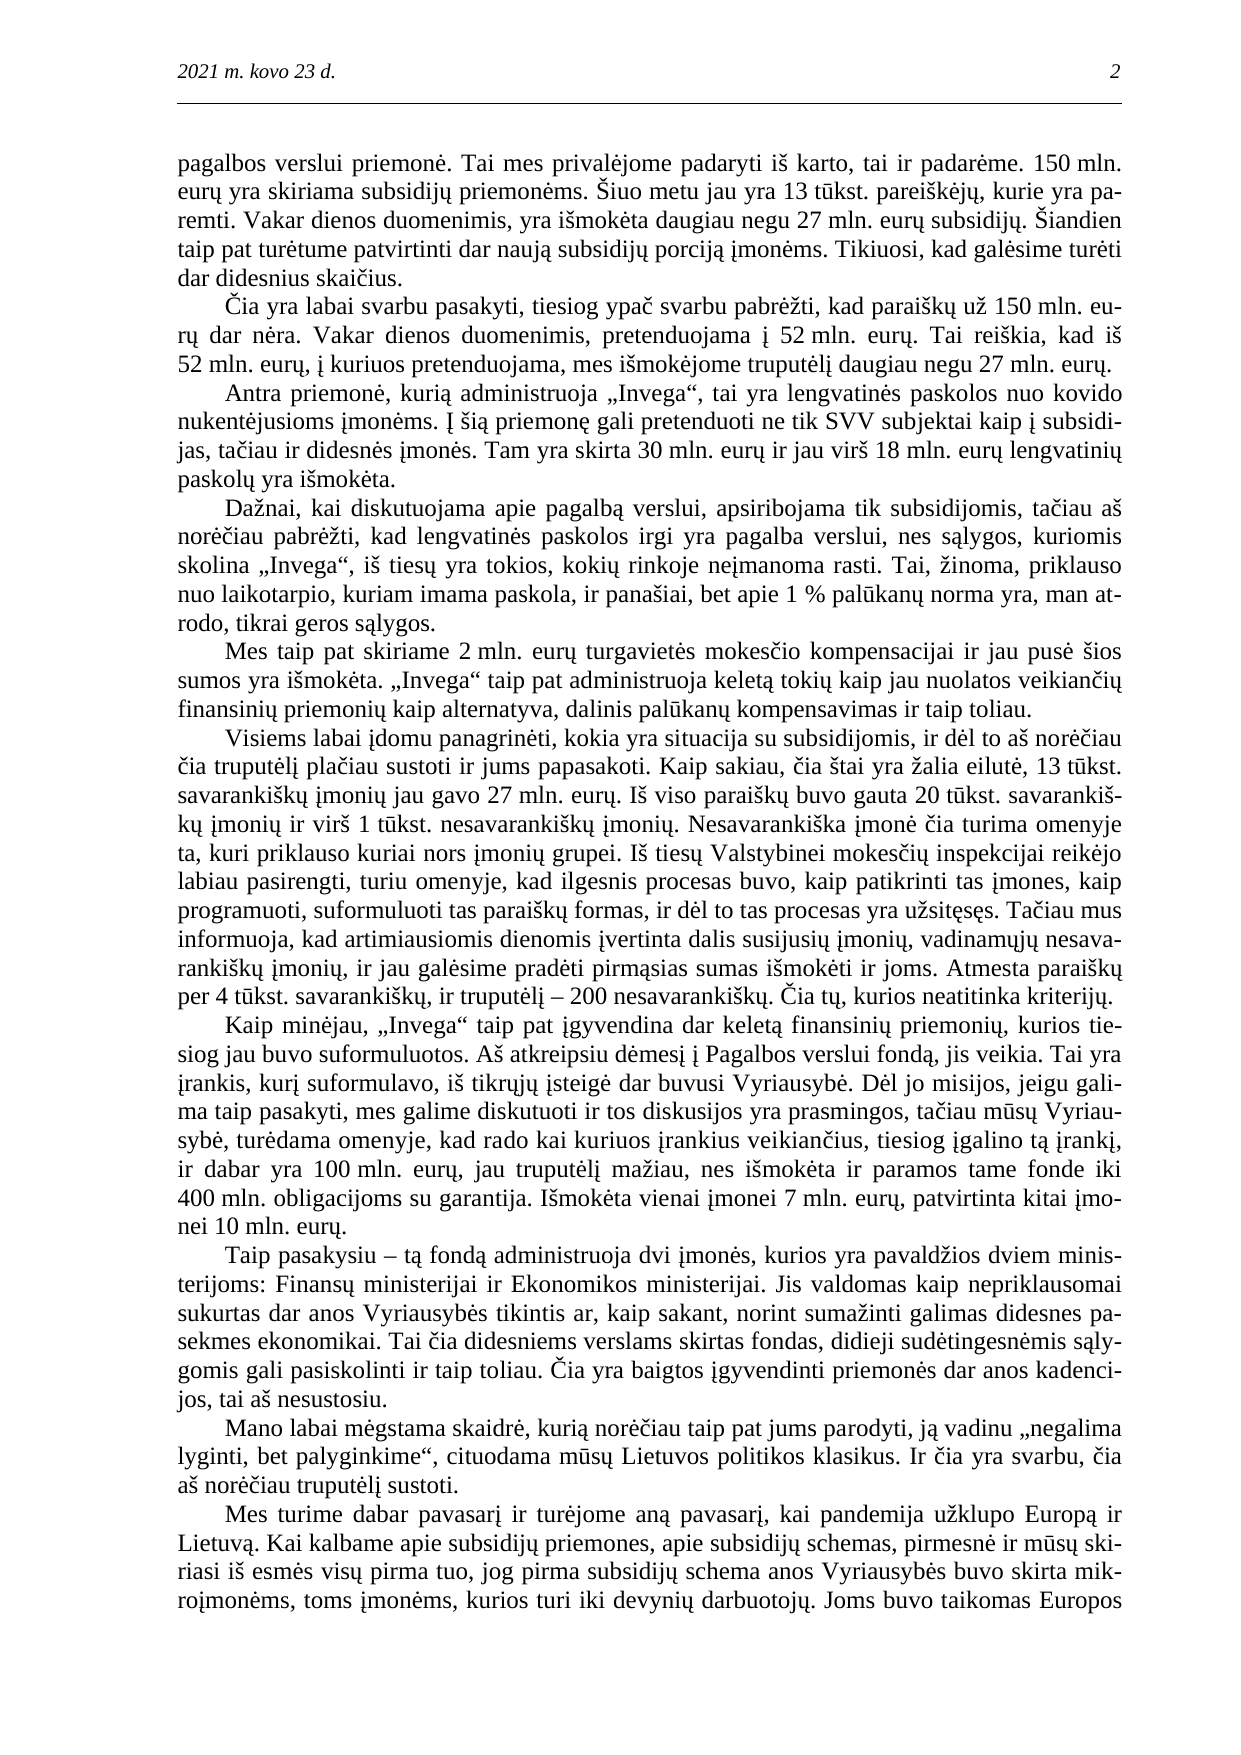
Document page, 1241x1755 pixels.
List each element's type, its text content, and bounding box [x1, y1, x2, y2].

text Čia yra la­bai svar­bu pa­sa­ky­ti, tie­siog ypač svar­bu pa­brėž­ti, kad pa­raiš­kų už 150 mln. eu­rų dar nė­ra. Va­kar die­nos duo­me­ni­mis, pre­ten­duo­ja­ma į 52 mln. eu­rų. Tai reiš­kia, kad iš 52 mln. eu­rų, į ku­riuos pre­ten­duo­ja­ma, mes iš­mo­kė­jo­me tru­pu­tė­lį dau­giau ne­gu 27 mln. eu­rų. [177, 291, 1122, 378]
text pa­gal­bos ver­slui prie­mo­nė. Tai mes pri­va­lė­jo­me pa­da­ry­ti iš kar­to, tai ir pa­da­rė­me. 150 mln. eu­rų yra ski­ria­ma sub­si­di­jų prie­mo­nėms. Šiuo me­tu jau yra 13 tūkst. pa­reiš­kė­jų, ku­rie yra pa­rem­ti. Va­kar die­nos duo­me­ni­mis, yra iš­mo­kė­ta dau­giau ne­gu 27 mln. eu­rų sub­si­di­jų. Šian­dien taip pat tu­rė­tu­me pa­tvir­tin­ti dar nau­ją sub­si­di­jų por­ci­ją įmo­nėms. Ti­kiuo­si, kad ga­lė­si­me tu­rė­ti dar di­des­nius skai­čius. [177, 148, 1122, 291]
text Ma­no la­bai mėgs­ta­ma skaid­rė, ku­rią no­rė­čiau taip pat jums pa­ro­dy­ti, ją va­di­nu „ne­ga­li­ma ly­gin­ti, bet pa­ly­gin­ki­me“, ci­tuo­da­ma mū­sų Lie­tu­vos po­li­ti­kos kla­si­kus. Ir čia yra svar­bu, čia aš no­rė­čiau tru­pu­tė­lį su­sto­ti. [177, 1413, 1122, 1499]
text Daž­nai, kai dis­ku­tuo­ja­ma apie pa­gal­bą ver­slui, ap­si­ri­bo­ja­ma tik sub­si­di­jo­mis, ta­čiau aš no­rė­čiau pa­brėž­ti, kad leng­va­ti­nės pa­sko­los ir­gi yra pa­gal­ba ver­slui, nes są­ly­gos, ku­rio­mis sko­li­na „In­ve­ga“, iš tie­sų yra to­kios, ko­kių rin­ko­je ne­įma­no­ma ras­ti. Tai, ži­no­ma, pri­klau­so nuo lai­ko­tar­pio, ku­riam ima­ma pa­sko­la, ir pa­na­šiai, bet apie 1 % pa­lū­ka­nų nor­ma yra, man at­ro­do, tik­rai ge­ros są­ly­gos. [177, 493, 1122, 636]
text An­tra prie­mo­nė, ku­rią ad­mi­nist­ruo­ja „In­ve­ga“, tai yra leng­va­ti­nės pa­sko­los nuo ko­vi­do nu­ken­tė­ju­sioms įmo­nėms. Į šią prie­mo­nę ga­li pre­ten­duo­ti ne tik SVV sub­jek­tai kaip į sub­si­di­jas, ta­čiau ir di­des­nės įmo­nės. Tam yra skir­ta 30 mln. eu­rų ir jau virš 18 mln. eu­rų leng­va­ti­nių pa­sko­lų yra iš­mo­kė­ta. [177, 378, 1122, 493]
text Vi­siems la­bai įdo­mu pa­nag­ri­nė­ti, ko­kia yra si­tu­a­ci­ja su sub­si­di­jo­mis, ir dėl to aš no­rė­čiau čia tru­pu­tė­lį pla­čiau su­sto­ti ir jums pa­pa­sa­ko­ti. Kaip sa­kiau, čia štai yra ža­lia ei­lu­tė, 13 tūkst. sa­va­ran­kiš­kų įmo­nių jau ga­vo 27 mln. eu­rų. Iš vi­so pa­raiš­kų bu­vo gau­ta 20 tūkst. sa­va­ran­kiš­kų įmo­nių ir virš 1 tūkst. ne­sa­va­ran­kiš­kų įmo­nių. Ne­sa­va­ran­kiš­ka įmo­nė čia tu­ri­ma ome­ny­je ta, ku­ri pri­klau­so ku­riai nors įmo­nių gru­pei. Iš tie­sų Vals­ty­bi­nei mo­kes­čių ins­pek­ci­jai rei­kė­jo la­biau pa­si­reng­ti, tu­riu ome­ny­je, kad il­ges­nis pro­ce­sas bu­vo, kaip pa­tik­rin­ti tas įmo­nes, kaip pro­gra­muo­ti, su­for­mu­luo­ti tas pa­raiš­kų for­mas, ir dėl to tas pro­ce­sas yra už­si­tę­sęs. Ta­čiau mus in­for­muo­ja, kad ar­ti­miau­sio­mis die­no­mis įver­tin­ta da­lis su­si­ju­sių įmo­nių, va­di­na­mų­jų ne­sa­va­ran­kiš­kų įmo­nių, ir jau ga­lė­si­me pra­dė­ti pir­mą­sias su­mas iš­mo­kė­ti ir joms. At­mes­ta pa­raiš­kų per 4 tūkst. sa­va­ran­kiš­kų, ir tru­pu­tė­lį – 200 ne­sa­va­ran­kiš­kų. Čia tų, ku­rios ne­ati­tin­ka kri­te­ri­jų. [177, 723, 1122, 1010]
text Mes tu­ri­me da­bar pa­va­sa­rį ir tu­rė­jo­me aną pa­va­sa­rį, kai pan­de­mi­ja už­klu­po Eu­ro­pą ir Lie­tu­vą. Kai kal­ba­me apie sub­si­di­jų prie­mo­nes, apie sub­si­di­jų sche­mas, pir­mes­nė ir mū­sų ski­ria­si iš es­mės vi­sų pir­ma tuo, jog pir­ma sub­si­di­jų sche­ma anos Vy­riau­sy­bės bu­vo skir­ta mik­ro­įmo­nėms, toms įmo­nėms, ku­rios tu­ri iki de­vy­nių dar­buo­to­jų. Joms bu­vo tai­ko­mas Eu­ro­pos [177, 1499, 1122, 1614]
text Kaip mi­nė­jau, „In­ve­ga“ taip pat įgy­ven­di­na dar ke­le­tą fi­nan­si­nių prie­mo­nių, ku­rios tie­siog jau bu­vo su­for­mu­luo­tos. Aš at­kreip­siu dė­me­sį į Pa­gal­bos ver­slui fon­dą, jis vei­kia. Tai yra įran­kis, ku­rį su­for­mu­la­vo, iš tik­rų­jų įstei­gė dar bu­vu­si Vy­riau­sy­bė. Dėl jo mi­si­jos, jei­gu ga­li­ma taip pa­sa­ky­ti, mes ga­li­me dis­ku­tuo­ti ir tos dis­ku­si­jos yra pra­smin­gos, ta­čiau mū­sų Vy­riau­sy­bė, tu­rė­da­ma ome­ny­je, kad ra­do­ kai ku­riuos įran­kius vei­kian­čius, tie­siog įga­li­no tą įran­kį, ir da­bar yra 100 mln. eu­rų, jau tru­pu­tė­lį ma­žiau, nes iš­mo­kė­ta ir pa­ra­mos ta­me fon­de iki 400 mln. ob­li­ga­ci­joms su ga­ran­ti­ja. Iš­mo­kė­ta vie­nai įmo­nei 7 mln. eu­rų, pa­tvir­tin­ta ki­tai įmo­nei 10 mln. eu­rų. [177, 1010, 1122, 1240]
text Taip pa­sa­ky­siu – tą fon­dą ad­mi­nist­ruo­ja dvi įmo­nės, ku­rios yra pa­val­džios dviem mi­nis­te­ri­joms: Fi­nan­sų mi­nis­te­ri­jai ir Eko­no­mi­kos mi­nis­te­ri­jai. Jis val­do­mas kaip ne­pri­klau­so­mai su­kur­tas dar anos Vy­riau­sy­bės ti­kin­tis ar, kaip sa­kant, no­rint su­ma­žin­ti ga­li­mas di­des­nes pa­sek­mes eko­no­mi­kai. Tai čia di­des­niems ver­slams skir­tas fon­das, di­die­ji su­dė­tin­ges­nė­mis są­ly­go­mis ga­li pa­si­sko­lin­ti ir taip to­liau. Čia yra baig­tos įgy­ven­din­ti prie­mo­nės dar anos ka­den­ci­jos, tai aš nesusto­siu. [177, 1240, 1122, 1413]
text Mes taip pat ski­ria­me 2 mln. eu­rų tur­ga­vie­tės mo­kes­čio kom­pen­sa­ci­jai ir jau pu­sė šios su­mos yra iš­mo­kė­ta. „In­ve­ga“ taip pat ad­mi­nist­ruo­ja ke­le­tą to­kių kaip jau nuo­la­tos vei­kian­čių fi­nan­si­nių prie­mo­nių kaip al­ter­na­ty­va, da­li­nis pa­lū­ka­nų kom­pen­sa­vi­mas ir taip to­liau. [177, 636, 1122, 723]
